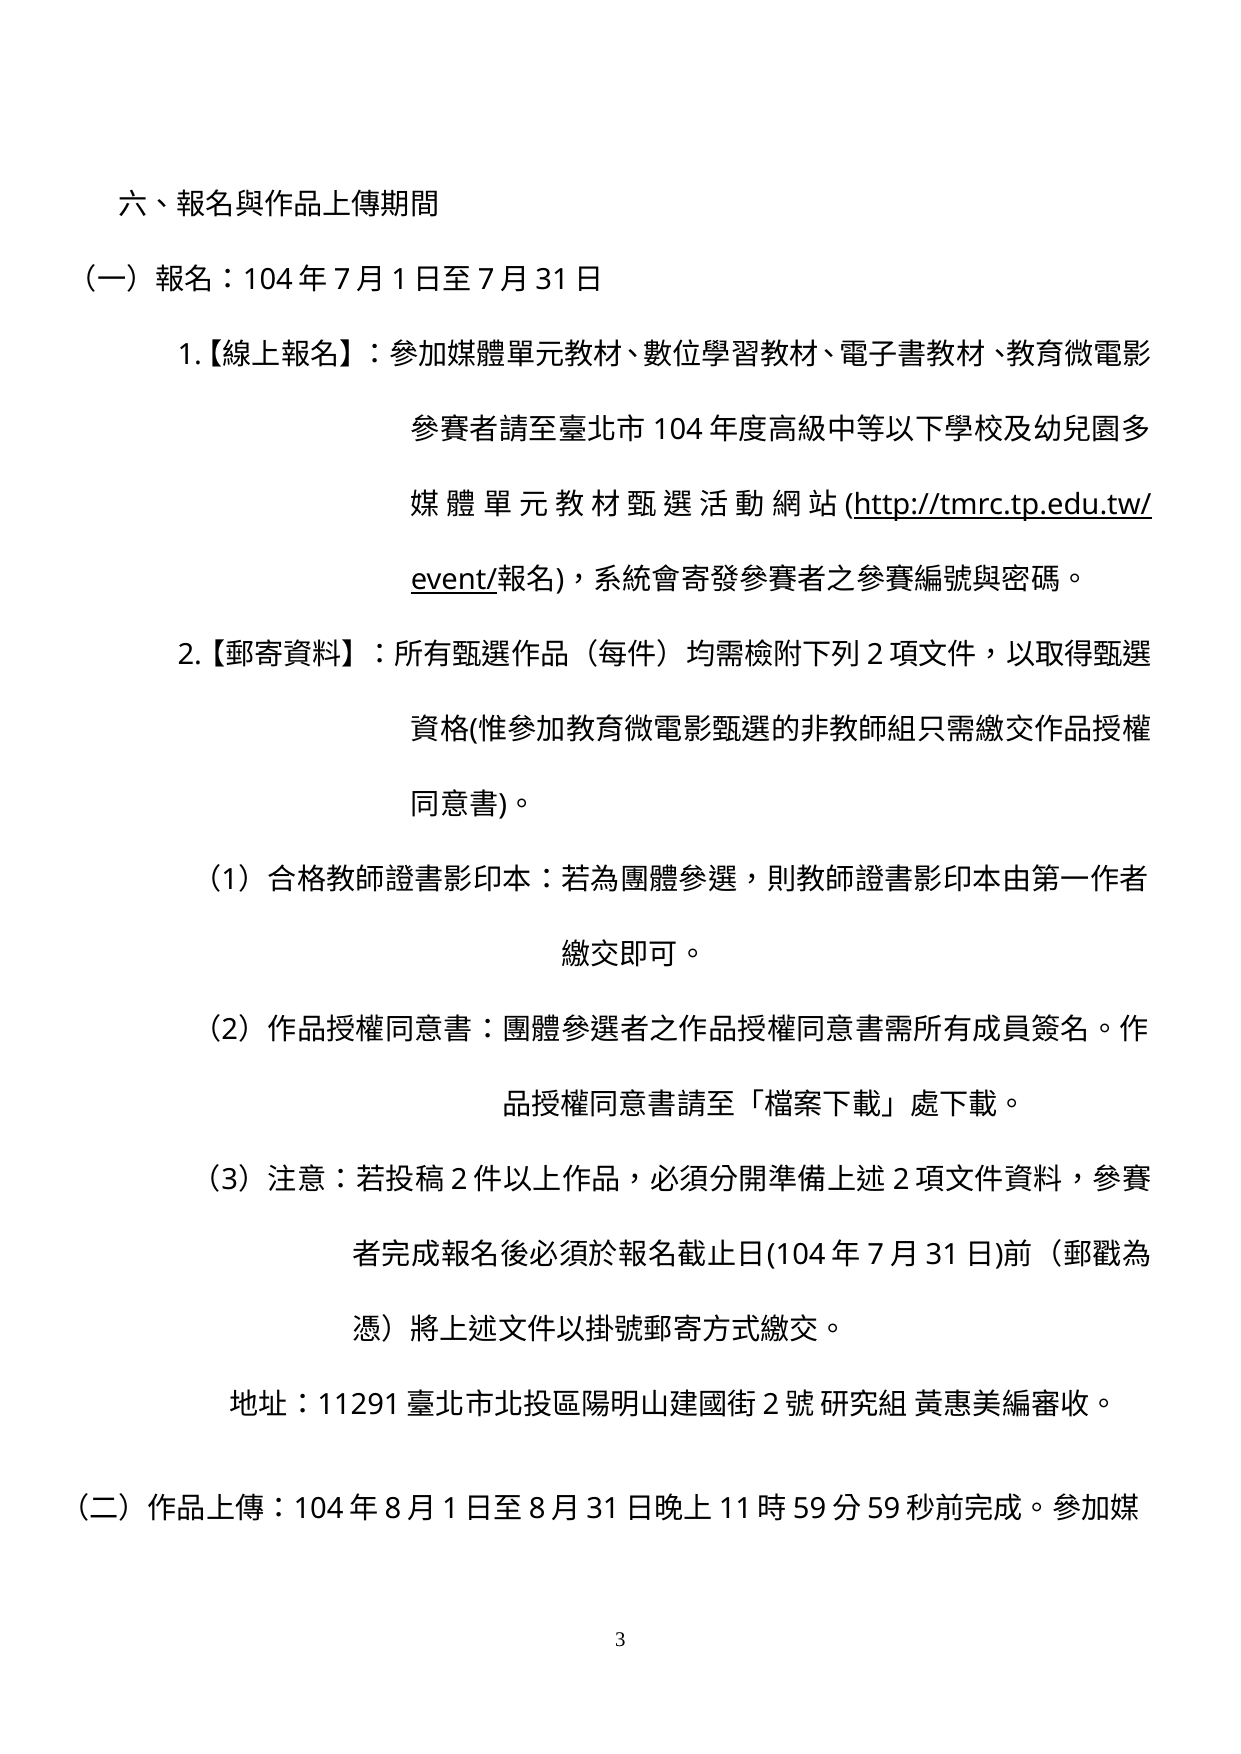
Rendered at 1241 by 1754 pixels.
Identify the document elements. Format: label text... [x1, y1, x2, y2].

text （1）合格教師證書影印本：若為團體參選，則教師證書影印本由第一作者繳交即可。 [192, 839, 1152, 989]
text 六、報名與作品上傳期間 [118, 164, 1152, 239]
text 地址：11291臺北市北投區陽明山建國街2號 研究組 黃惠美編審收。 [192, 1364, 1152, 1439]
text （一）報名：104年7月1日至7月31日 [7, 239, 1152, 314]
text （3）注意：若投稿2件以上作品，必須分開準備上述2項文件資料，參賽者完成報名後必須於報名截止日(104年7月31日)前（郵戳為憑）將上述文件以掛號郵寄方式繳交。 [192, 1139, 1152, 1364]
text （二）作品上傳：104年8月1日至8月31日晚上11時59分59秒前完成。參加媒 [7, 1469, 1152, 1544]
text （2）作品授權同意書：團體參選者之作品授權同意書需所有成員簽名。作品授權同意書請至「檔案下載」處下載。 [192, 989, 1152, 1139]
text 2.【郵寄資料】：所有甄選作品（每件）均需檢附下列2項文件，以取得甄選資格(惟參加教育微電影甄選的非教師組只需繳交作品授權同意書)。 [177, 614, 1152, 839]
text 1.【線上報名】：參加媒體單元教材、數位學習教材、電子書教材、教育微電影參賽者請至臺北市104年度高級中等以下學校及幼兒園多媒體單元教材甄選活動網站(http://tmrc.tp.edu.tw/event/報名)，系統會寄發參賽者之參賽編號與密碼。 [177, 314, 1152, 614]
